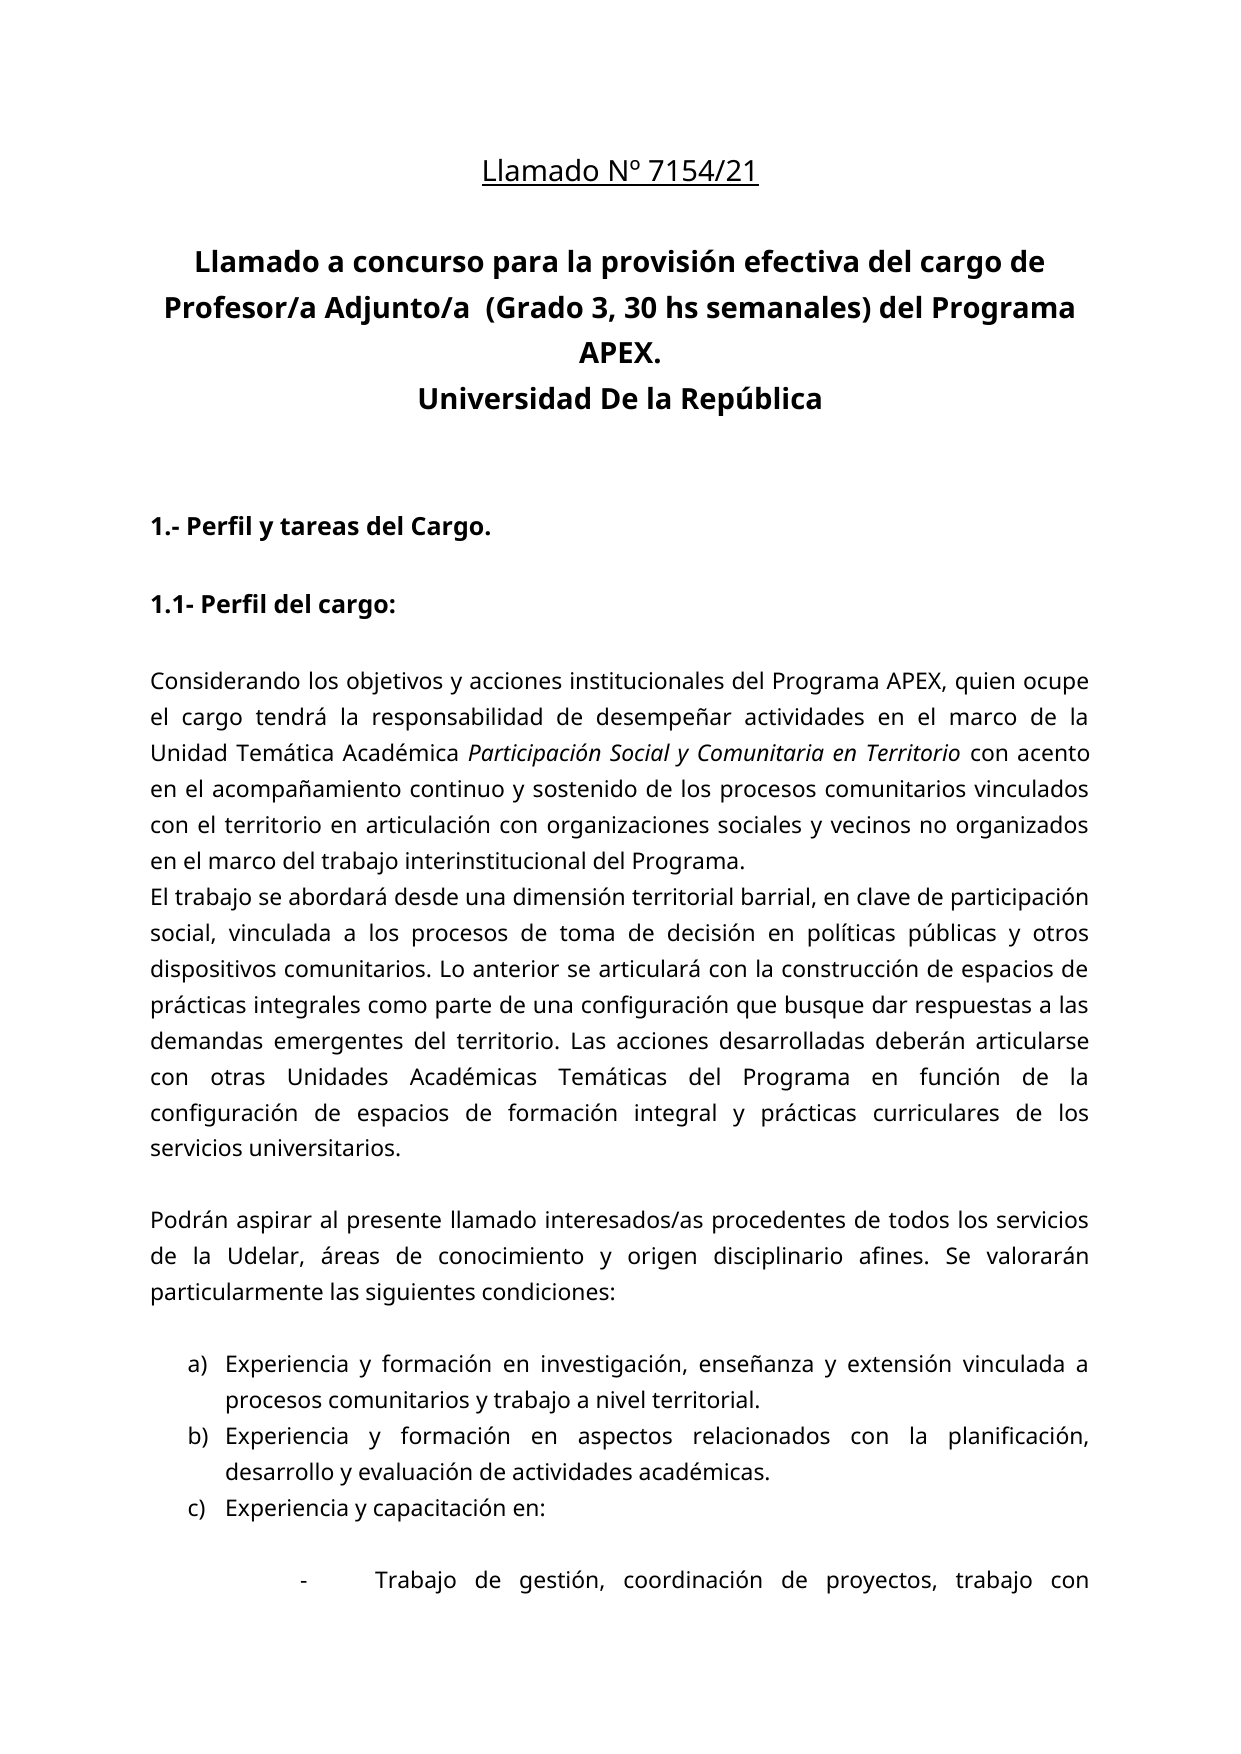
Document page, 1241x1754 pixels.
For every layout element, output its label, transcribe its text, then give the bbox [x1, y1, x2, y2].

text Considerando los objetivos y acciones institucionales del Programa APEX, quien ocupe el cargo tendrá la responsabilidad de desempeñar actividades en el marco de la Unidad Temática Académica Participación Social y Comunitaria en Territorio con acento en el acompañamiento continuo y sostenido de los procesos comunitarios vinculados con el territorio en articulación con organizaciones sociales y vecinos no organizados en el marco del trabajo interinstitucional del Programa. [150, 665, 1090, 876]
text Llamado a concurso para la provisión efectiva del cargo de Profesor/a Adjunto/a (Grado 3, 30 hs semanales) del Programa APEX. [150, 241, 1090, 372]
list Trabajo de gestión, coordinación de proyectos, trabajo con [300, 1564, 1090, 1595]
text 1.- Perfil y tareas del Cargo. [150, 508, 1090, 543]
text Universidad De la República [150, 378, 1090, 418]
list Experiencia y formación en aspectos relacionados con la planificación, desarrollo y evaluación de actividades académicas. [187, 1420, 1090, 1487]
list Experiencia y capacitación en: [187, 1492, 1090, 1523]
text Podrán aspirar al presente llamado interesados/as procedentes de todos los servicios de la Udelar, áreas de conocimiento y origen disciplinario afines. Se valorarán particularmente las siguientes condiciones: [150, 1204, 1090, 1307]
text 1.1- Perfil del cargo: [150, 587, 1090, 621]
text Llamado Nº 7154/21 [150, 150, 1090, 190]
list Experiencia y formación en investigación, enseñanza y extensión vinculada a procesos comunitarios y trabajo a nivel territorial. [187, 1348, 1090, 1415]
text El trabajo se abordará desde una dimensión territorial barrial, en clave de participación social, vinculada a los procesos de toma de decisión en políticas públicas y otros dispositivos comunitarios. Lo anterior se articulará con la construcción de espacios de prácticas integrales como parte de una configuración que busque dar respuestas a las demandas emergentes del territorio. Las acciones desarrolladas deberán articularse con otras Unidades Académicas Temáticas del Programa en función de la configuración de espacios de formación integral y prácticas curriculares de los servicios universitarios. [150, 881, 1090, 1164]
